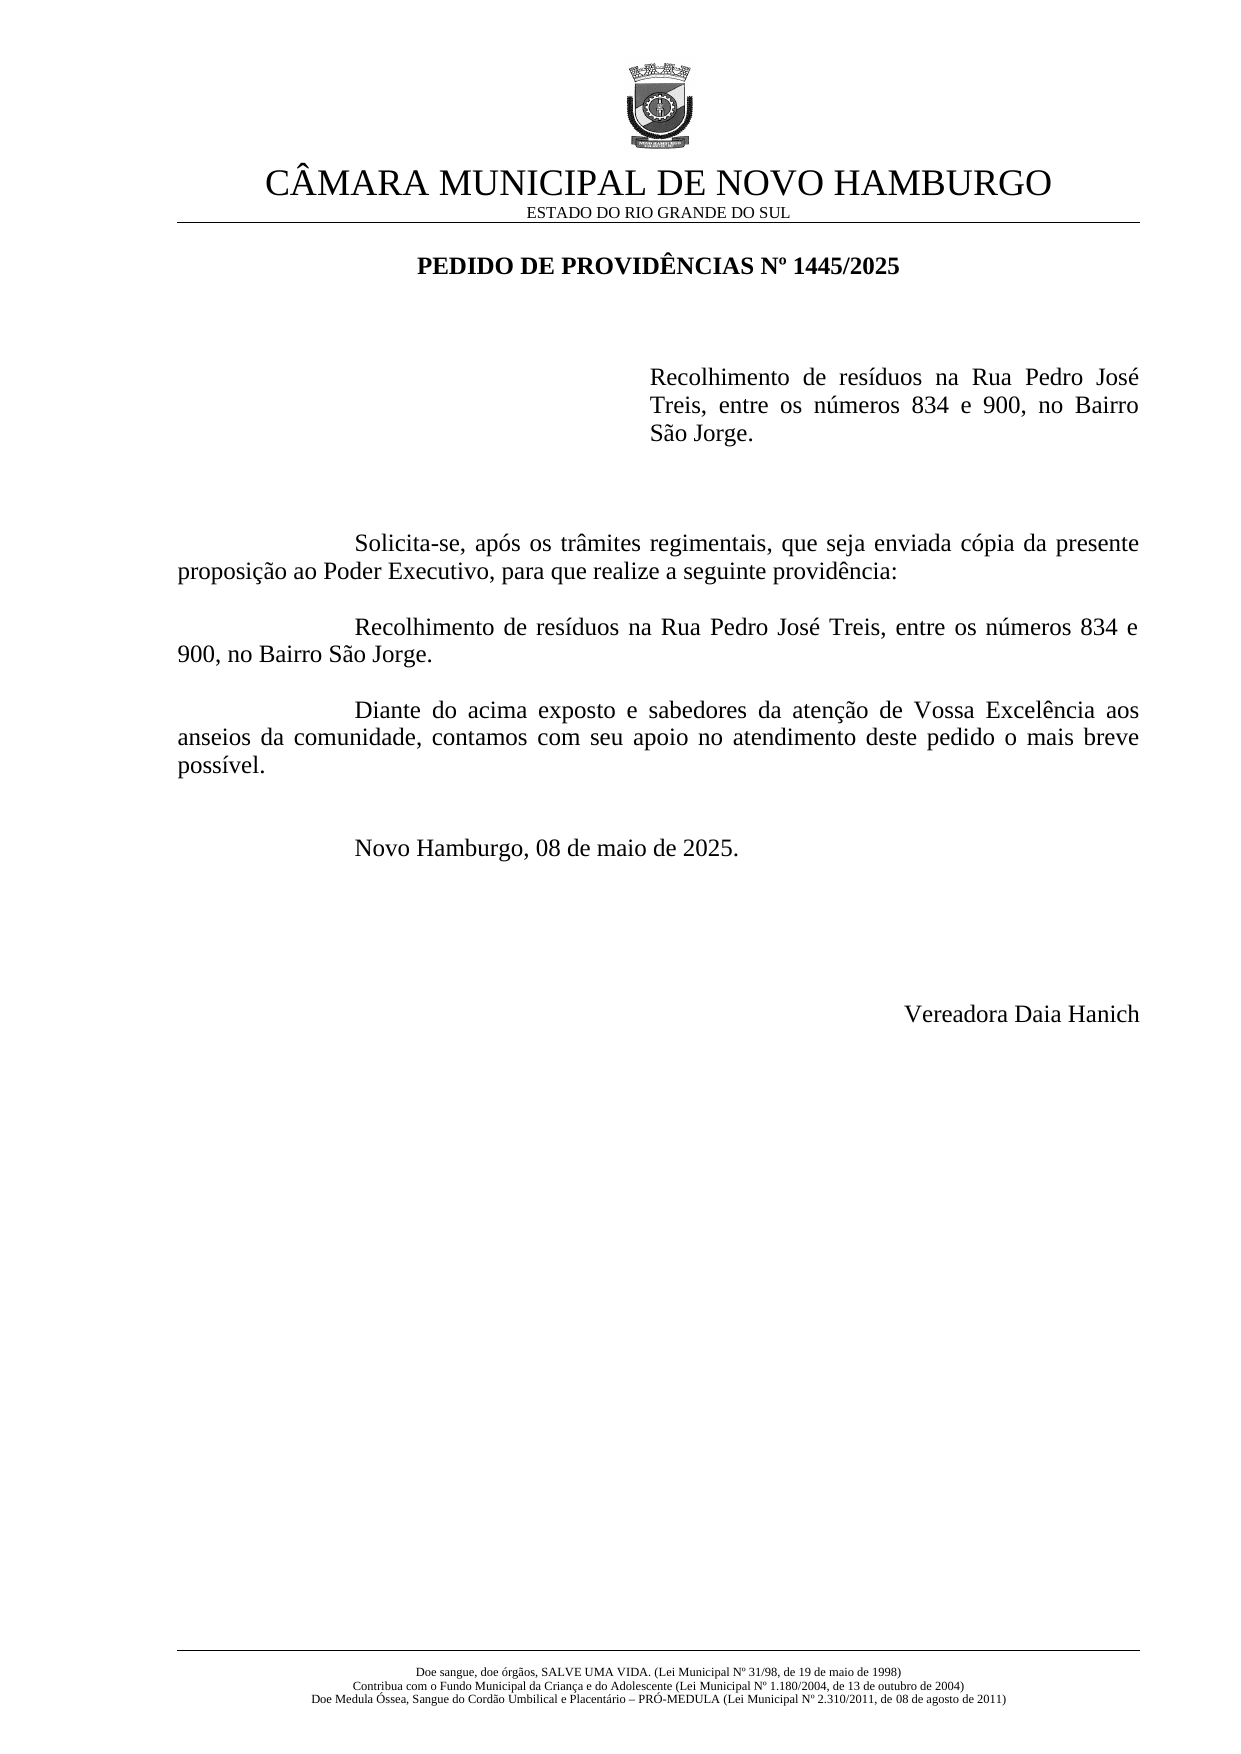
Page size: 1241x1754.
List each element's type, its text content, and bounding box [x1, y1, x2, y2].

text Vereadora Daia Hanich [177, 1001, 1140, 1028]
text Recolhimento de resíduos na Rua Pedro José Treis, entre os números 834 e 900, no Bairro São Jorge. [177, 613, 1140, 668]
text Solicita-se, após os trâmites regimentais, que seja enviada cópia da presente proposição ao Poder Executivo, para que realize a seguinte providência: [177, 529, 1140, 585]
text PEDIDO DE PROVIDÊNCIAS Nº 1445/2025 [177, 252, 1140, 280]
text Recolhimento de resíduos na Rua Pedro José Treis, entre os números 834 e 900, no Bairro São Jorge. [649, 363, 1140, 446]
text Diante do acima exposto e sabedores da atenção de Vossa Excelência aos anseios da comunidade, contamos com seu apoio no atendimento deste pedido o mais breve possível. [177, 696, 1140, 779]
text Novo Hamburgo, 08 de maio de 2025. [177, 834, 1140, 862]
